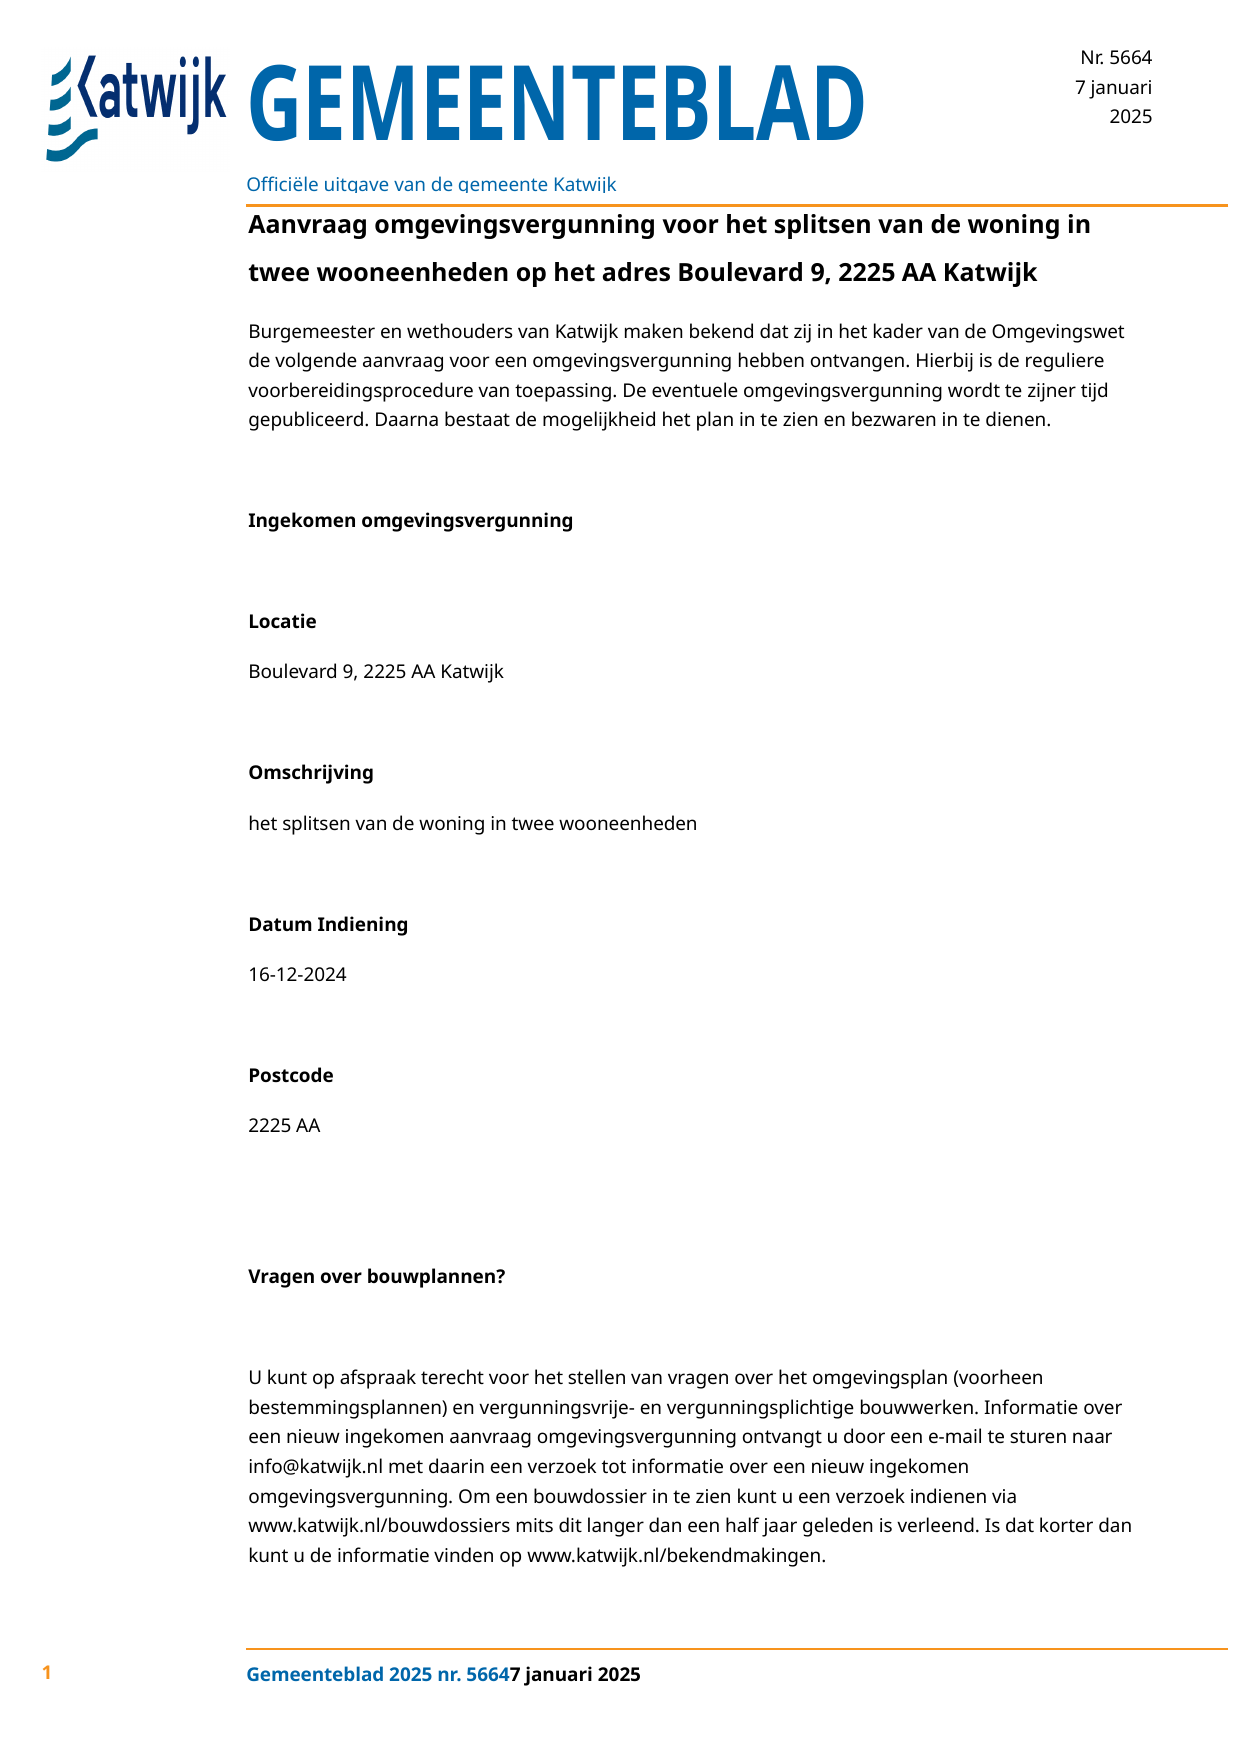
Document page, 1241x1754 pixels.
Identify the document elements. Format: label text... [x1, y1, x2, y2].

text Omschrijving [248, 759, 1152, 785]
text het splitsen van de woning in twee wooneenheden [248, 810, 1152, 836]
text U kunt op afspraak terecht voor het stellen van vragen over het omgevingsplan (voorheen bestemmingsplannen) en vergunningsvrije- en vergunningsplichtige bouwwerken. Informatie over een nieuw ingekomen aanvraag omgevingsvergunning ontvangt u door een e-mail te sturen naar info@katwijk.nl met daarin een verzoek tot informatie over een nieuw ingekomen omgevingsvergunning. Om een bouwdossier in te zien kunt u een verzoek indienen via www.katwijk.nl/bouwdossiers mits dit langer dan een half jaar geleden is verleend. Is dat korter dan kunt u de informatie vinden op www.katwijk.nl/bekendmakingen. [248, 1364, 1152, 1568]
text Burgemeester en wethouders van Katwijk maken bekend dat zij in het kader van de Omgevingswet de volgende aanvraag voor een omgevingsvergunning hebben ontvangen. Hierbij is de reguliere voorbereidingsprocedure van toepassing. De eventuele omgevingsvergunning wordt te zijner tijd gepubliceerd. Daarna bestaat de mogelijkheid het plan in te zien en bezwaren in te dienen. [248, 318, 1152, 432]
text Postcode [248, 1062, 1152, 1088]
text Boulevard 9, 2225 AA Katwijk [248, 659, 1152, 684]
text Vragen over bouwplannen? [248, 1264, 1152, 1289]
text 2225 AA [248, 1112, 1152, 1138]
text Aanvraag omgevingsvergunning voor het splitsen van de woning in twee wooneenheden op het adres Boulevard 9, 2225 AA Katwijk [248, 207, 1152, 288]
text Ingekomen omgevingsvergunning [248, 507, 1152, 533]
text 16-12-2024 [248, 961, 1152, 987]
text Locatie [248, 608, 1152, 634]
text Datum Indiening [248, 911, 1152, 937]
picture [41, 47, 231, 172]
